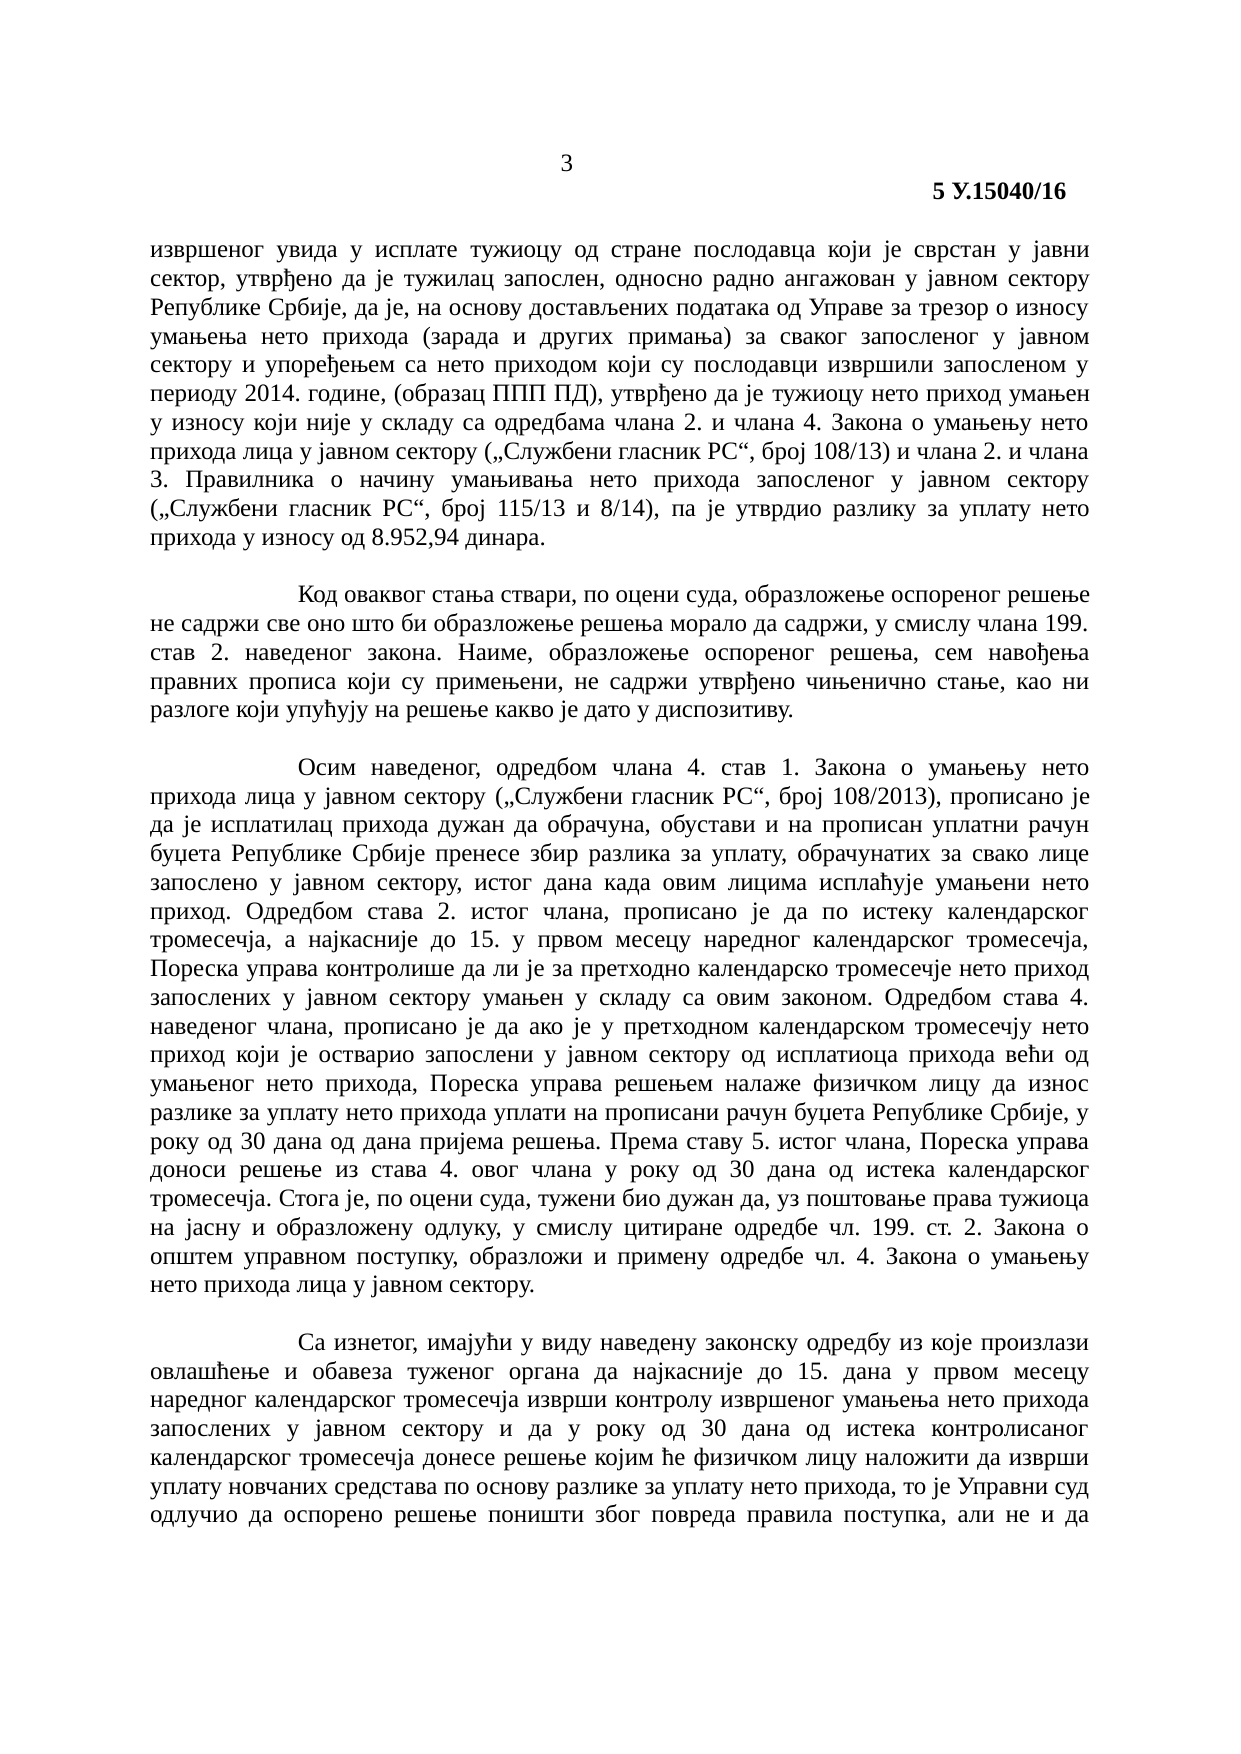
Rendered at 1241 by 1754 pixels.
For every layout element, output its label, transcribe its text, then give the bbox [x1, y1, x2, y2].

text Осим наведеног, одредбом члана 4. став 1. Закона о умањењу нето прихода лица у јавном сектору („Службени гласник РС“, број 108/2013), прописано је да је исплатилац прихода дужан да обрачуна, обустави и на прописан уплатни рачун буџета Републике Србије пренесе збир разлика за уплату, обрачунатих за свако лице запослено у јавном сектору, истог дана када овим лицима исплаћује умањени нето приход. Одредбом става 2. истог члана, прописано је да по истеку календарског тромесечја, а најкасније до 15. у првом месецу наредног календарског тромесечја, Пореска управа контролише да ли је за претходно календарско тромесечје нето приход запослених у јавном сектору умањен у складу са овим законом. Одредбом става 4. наведеног члана, прописано је да ако је у претходном календарском тромесечју нето приход који је остварио запослени у јавном сектору од исплатиоца прихода већи од умањеног нето прихода, Пореска управа решењем налаже физичком лицу да износ разлике за уплату нето прихода уплати на прописани рачун буџета Републике Србије, у року од 30 дана од дана пријема решења. Према ставу 5. истог члана, Пореска управа доноси решење из става 4. овог члана у року од 30 дана од истека календарског тромесечја. Стога је, по оцени суда, тужени био дужан да, уз поштовање права тужиоца на јасну и образложену одлуку, у смислу цитиране одредбе чл. 199. ст. 2. Закона о општем управном поступку, образложи и примену одредбе чл. 4. Закона о умањењу нето прихода лица у јавном сектору. [150, 752, 1090, 1298]
text Код оваквог стања ствари, по оцени суда, образложење оспореног решење не садржи све оно што би образложење решења морало да садржи, у смислу члана 199. став 2. наведеног закона. Наиме, образложење оспореног решења, сем навођења правних прописа који су примењени, не садржи утврђено чињенично стање, као ни разлоге који упућују на решење какво је дато у диспозитиву. [150, 579, 1090, 723]
text Са изнетог, имајући у виду наведену законску одредбу из које произлази овлашћење и обавеза туженог органа да најкасније до 15. дана у првом месецу наредног календарског тромесечја изврши контролу извршеног умањења нето прихода запослених у јавном сектору и да у року од 30 дана од истека контролисаног календарског тромесечја донесе решење којим ће физичком лицу наложити да изврши уплату новчаних средстава по основу разлике за уплату нето прихода, то је Управни суд одлучио да оспорено решење поништи због повреда правила поступка, али не и да [150, 1327, 1090, 1528]
text извршеног увида у исплате тужиоцу од стране послодавца који је сврстан у јавни сектор, утврђено да је тужилац запослен, односно радно ангажован у јавном сектору Републике Србије, да је, на основу достављених података од Управе за трезор о износу умањења нето прихода (зарада и других примања) за сваког запосленог у јавном сектору и упоређењем са нето приходом који су послодавци извршили запосленом у периоду 2014. године, (образац ППП ПД), утврђено да је тужиоцу нето приход умањен у износу који није у складу са одредбама члана 2. и члана 4. Закона о умањењу нето прихода лица у јавном сектору („Службени гласник РС“, број 108/13) и члана 2. и члана 3. Правилника о начину умањивања нето прихода запосленог у јавном сектору („Службени гласник РС“, број 115/13 и 8/14), па је утврдио разлику за уплату нето прихода у износу од 8.952,94 динара. [150, 234, 1090, 551]
